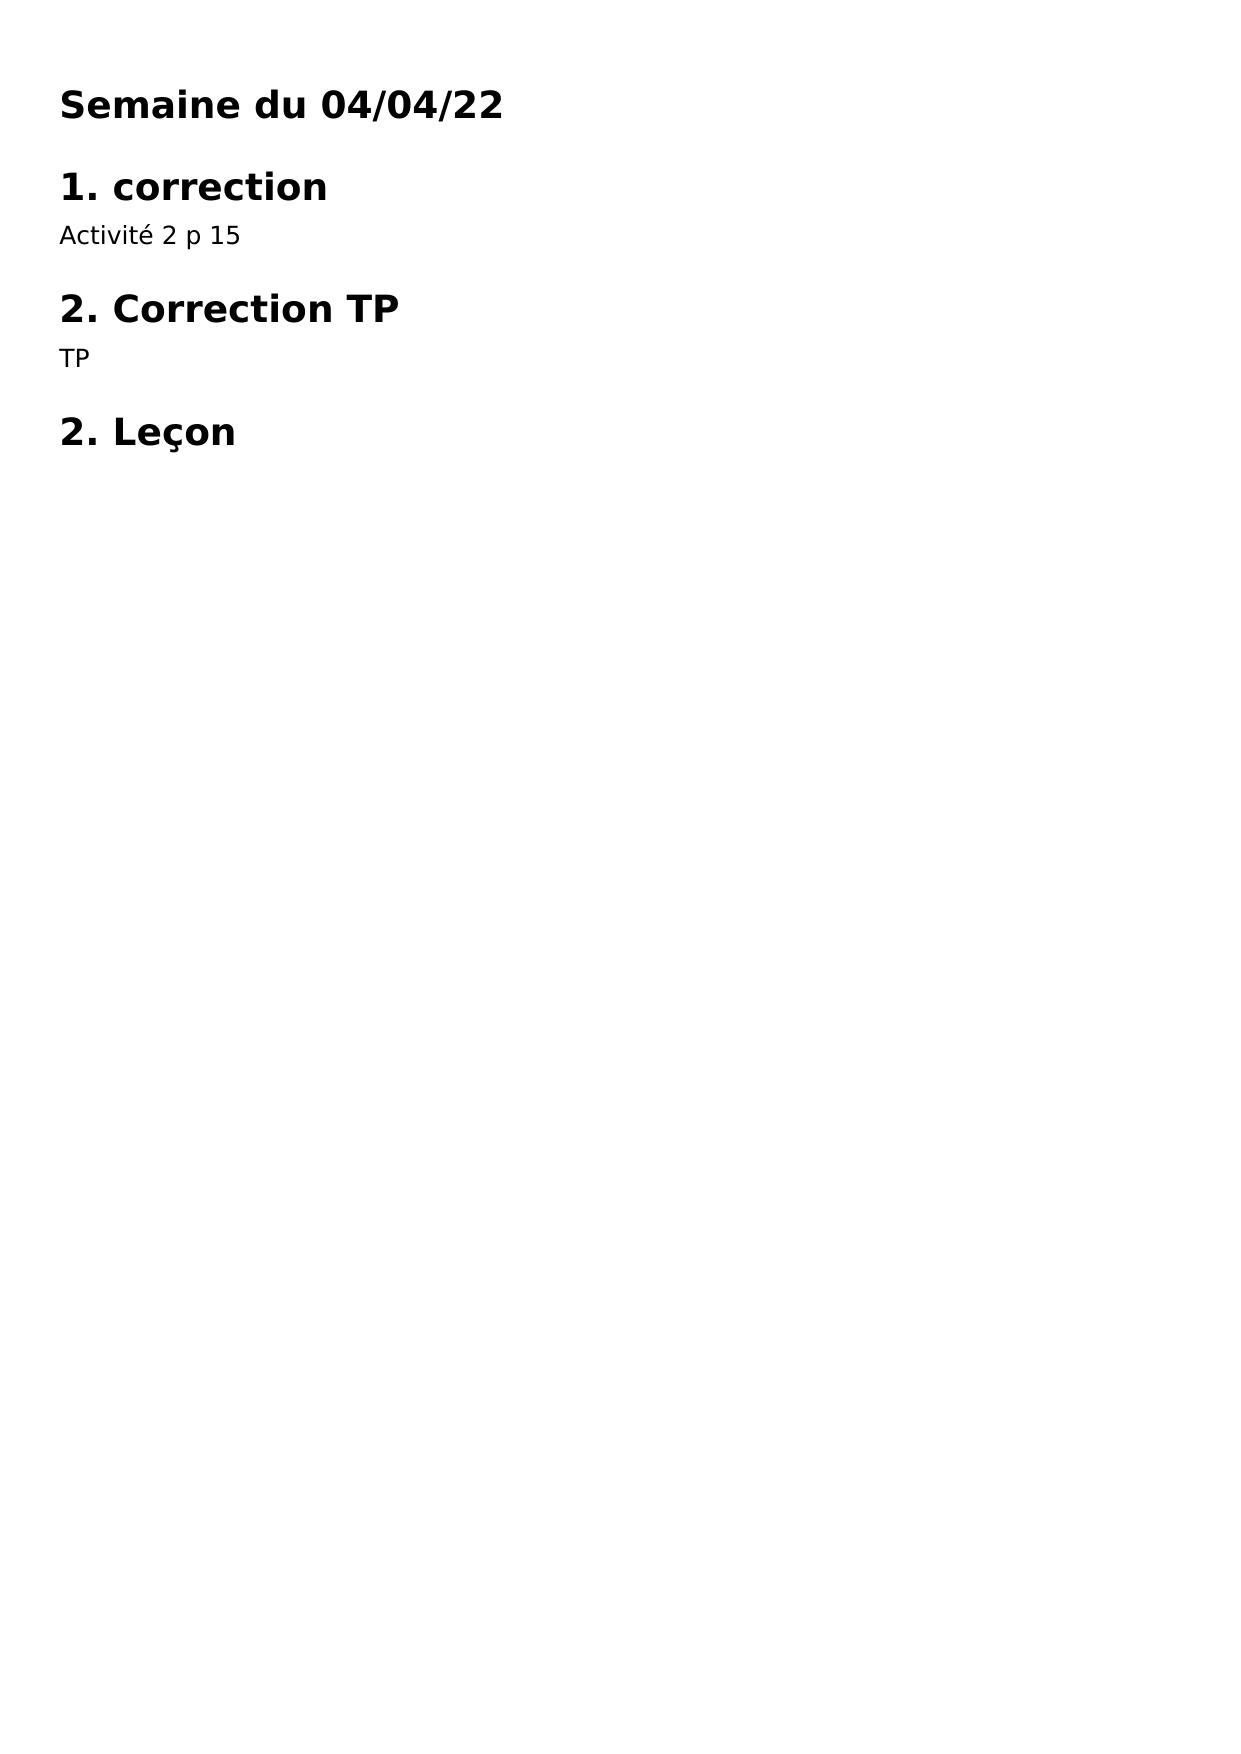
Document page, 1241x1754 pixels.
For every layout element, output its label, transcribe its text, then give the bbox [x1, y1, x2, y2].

subtitle Semaine du 04/04/22 [59, 84, 1181, 128]
subtitle 2. Leçon [59, 411, 1181, 454]
text TP [59, 344, 1181, 373]
subtitle 2. Correction TP [59, 288, 1181, 332]
text Activité 2 p 15 [59, 221, 1181, 251]
subtitle 1. correction [59, 165, 1181, 209]
